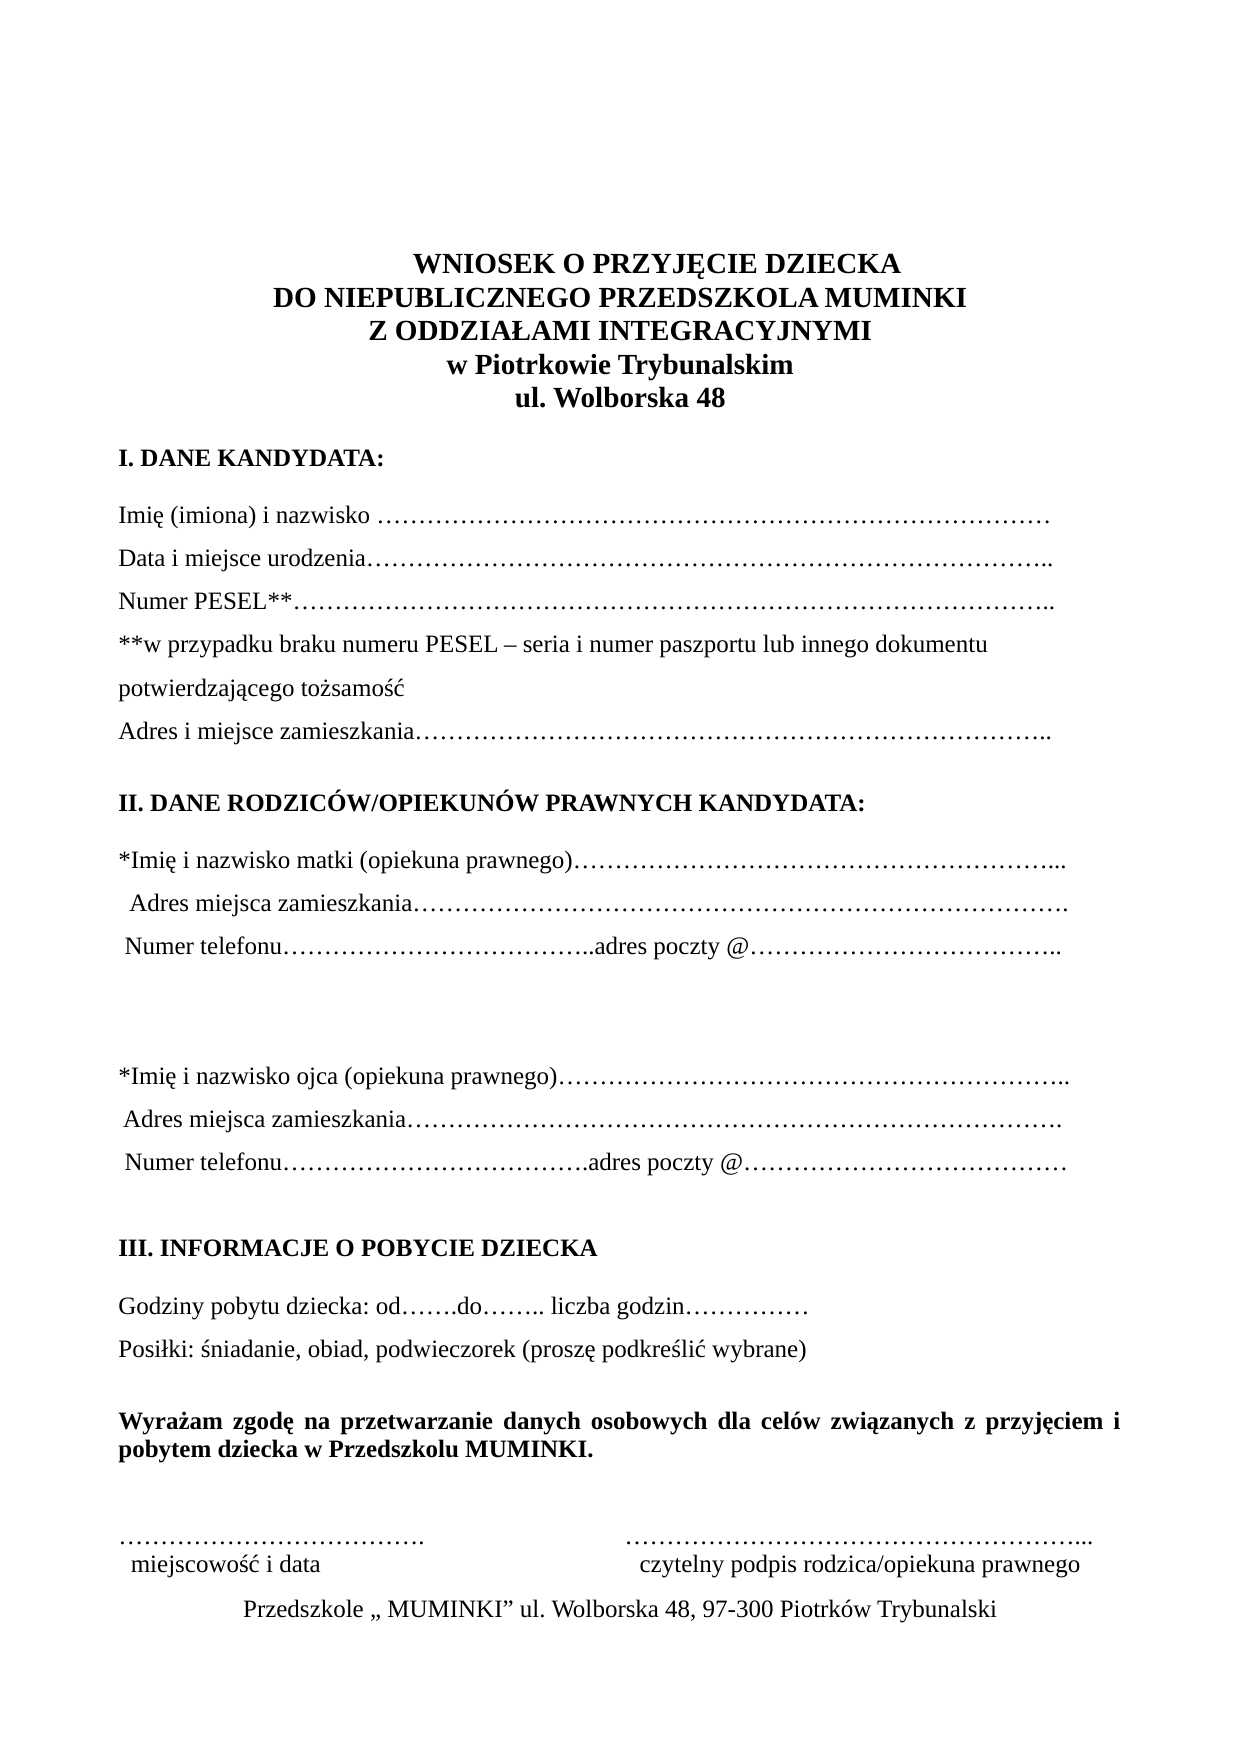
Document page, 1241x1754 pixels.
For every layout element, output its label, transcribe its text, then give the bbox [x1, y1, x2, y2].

text Adres miejsca zamieszkania……………………………………………………………………. [118, 888, 1122, 917]
text ul. Wolborska 48 [118, 380, 1122, 414]
text Wyrażam zgodę na przetwarzanie danych osobowych dla celów związanych z przyjęciem i pobytem dziecka w Przedszkolu MUMINKI. [118, 1406, 1122, 1463]
text Numer telefonu……………………………….adres poczty @………………………………… [118, 1147, 1122, 1176]
text Numer PESEL**……………………………………………………………………………….. [118, 586, 1122, 615]
text Data i miejsce urodzenia……………………………………………………………………….. [118, 543, 1122, 572]
text Adres miejsca zamieszkania……………………………………………………………………. [118, 1104, 1122, 1133]
text w Piotrkowie Trybunalskim [118, 347, 1122, 380]
text **w przypadku braku numeru PESEL – seria i numer paszportu lub innego dokumentu potwierdzającego tożsamość [118, 629, 1122, 701]
text I. DANE KANDYDATA: [118, 443, 1122, 471]
text Posiłki: śniadanie, obiad, podwieczorek (proszę podkreślić wybrane) [118, 1334, 1122, 1363]
text ………………………………. ………………………………………………... [118, 1521, 1122, 1549]
text *Imię i nazwisko ojca (opiekuna prawnego)…………………………………………………….. [118, 1061, 1122, 1089]
text DO NIEPUBLICZNEGO PRZEDSZKOLA MUMINKI [118, 280, 1122, 313]
text WNIOSEK O PRZYJĘCIE DZIECKA [118, 246, 1122, 280]
text Adres i miejsce zamieszkania………………………………………………………………….. [118, 716, 1122, 744]
text III. INFORMACJE O POBYCIE DZIECKA [118, 1233, 1122, 1262]
text II. DANE RODZICÓW/OPIEKUNÓW PRAWNYCH KANDYDATA: [118, 788, 1122, 816]
text *Imię i nazwisko matki (opiekuna prawnego)…………………………………………………... [118, 845, 1122, 874]
text Z ODDZIAŁAMI INTEGRACYJNYMI [118, 313, 1122, 347]
text miejscowość i data czytelny podpis rodzica/opiekuna prawnego [118, 1549, 1122, 1578]
text Godziny pobytu dziecka: od…….do…….. liczba godzin…………… [118, 1291, 1122, 1319]
text Numer telefonu………………………………..adres poczty @……………………………….. [118, 931, 1122, 960]
text Imię (imiona) i nazwisko ……………………………………………………………………… [118, 500, 1122, 529]
